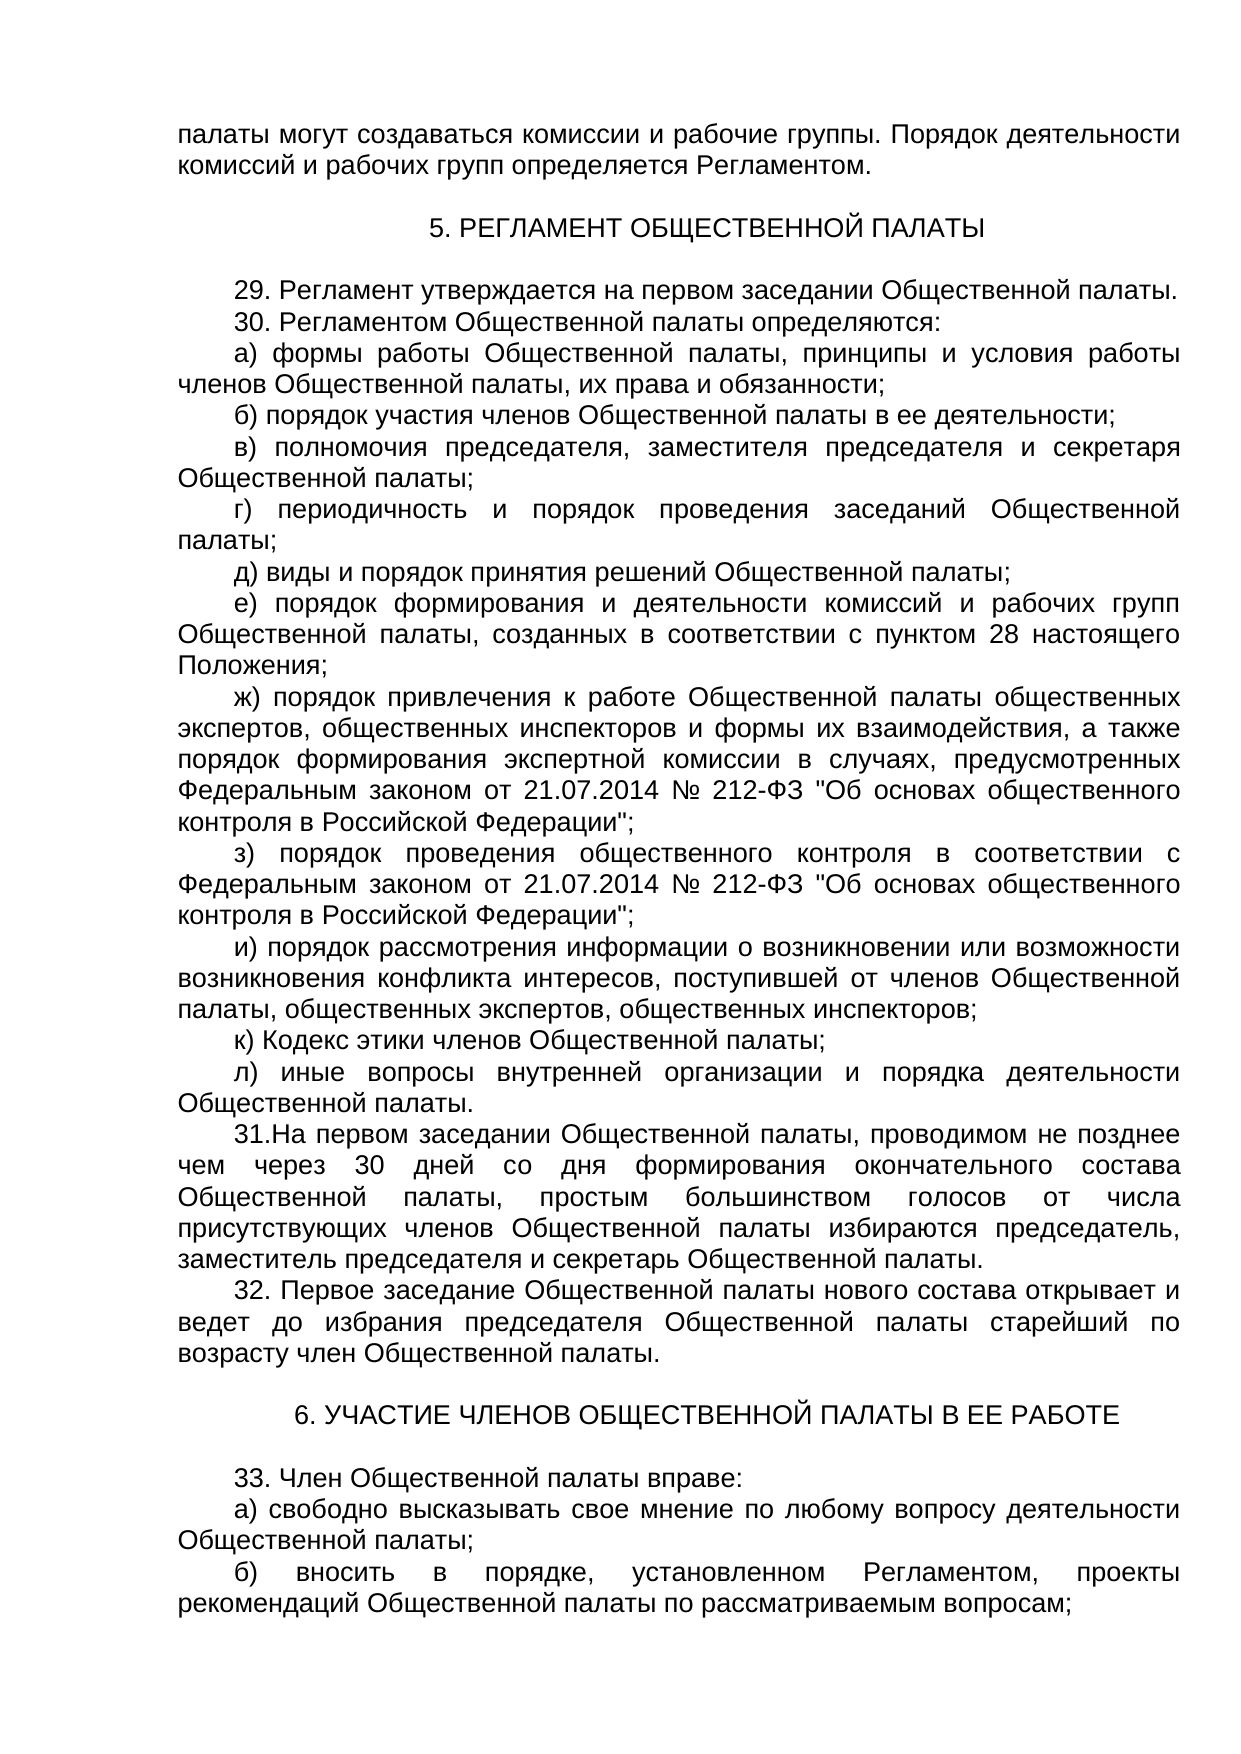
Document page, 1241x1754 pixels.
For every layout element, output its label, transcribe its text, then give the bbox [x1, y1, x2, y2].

text к) Кодекс этики членов Общественной палаты; [177, 1024, 1181, 1056]
text д) виды и порядок принятия решений Общественной палаты; [177, 556, 1181, 587]
text 29. Регламент утверждается на первом заседании Общественной палаты. [177, 274, 1181, 306]
text ж) порядок привлечения к работе Общественной палаты общественных экспертов, общественных инспекторов и формы их взаимодействия, а также порядок формирования экспертной комиссии в случаях, предусмотренных Федеральным законом от 21.07.2014 № 212-ФЗ "Об основах общественного контроля в Российской Федерации"; [177, 681, 1181, 837]
text 30. Регламентом Общественной палаты определяются: [177, 306, 1181, 337]
text з) порядок проведения общественного контроля в соответствии с Федеральным законом от 21.07.2014 № 212-ФЗ "Об основах общественного контроля в Российской Федерации"; [177, 837, 1181, 931]
text в) полномочия председателя, заместителя председателя и секретаря Общественной палаты; [177, 431, 1181, 493]
text г) периодичность и порядок проведения заседаний Общественной палаты; [177, 493, 1181, 556]
text б) вносить в порядке, установленном Регламентом, проекты рекомендаций Общественной палаты по рассматриваемым вопросам; [177, 1556, 1181, 1618]
text и) порядок рассмотрения информации о возникновении или возможности возникновения конфликта интересов, поступившей от членов Общественной палаты, общественных экспертов, общественных инспекторов; [177, 931, 1181, 1024]
text 6. УЧАСТИЕ ЧЛЕНОВ ОБЩЕСТВЕННОЙ ПАЛАТЫ В ЕЕ РАБОТЕ [177, 1399, 1181, 1431]
text 32. Первое заседание Общественной палаты нового состава открывает и ведет до избрания председателя Общественной палаты старейший по возрасту член Общественной палаты. [177, 1274, 1181, 1368]
text а) свободно высказывать свое мнение по любому вопросу деятельности Общественной палаты; [177, 1493, 1181, 1556]
text а) формы работы Общественной палаты, принципы и условия работы членов Общественной палаты, их права и обязанности; [177, 337, 1181, 399]
text б) порядок участия членов Общественной палаты в ее деятельности; [177, 399, 1181, 431]
text палаты могут создаваться комиссии и рабочие группы. Порядок деятельности комиссий и рабочих групп определяется Регламентом. [177, 118, 1181, 181]
text 31.На первом заседании Общественной палаты, проводимом не позднее чем через 30 дней со дня формирования окончательного состава Общественной палаты, простым большинством голосов от числа присутствующих членов Общественной палаты избираются председатель, заместитель председателя и секретарь Общественной палаты. [177, 1118, 1181, 1274]
text 33. Член Общественной палаты вправе: [177, 1462, 1181, 1493]
text л) иные вопросы внутренней организации и порядка деятельности Общественной палаты. [177, 1056, 1181, 1118]
text е) порядок формирования и деятельности комиссий и рабочих групп Общественной палаты, созданных в соответствии с пунктом 28 настоящего Положения; [177, 587, 1181, 681]
text 5. РЕГЛАМЕНТ ОБЩЕСТВЕННОЙ ПАЛАТЫ [177, 212, 1181, 243]
